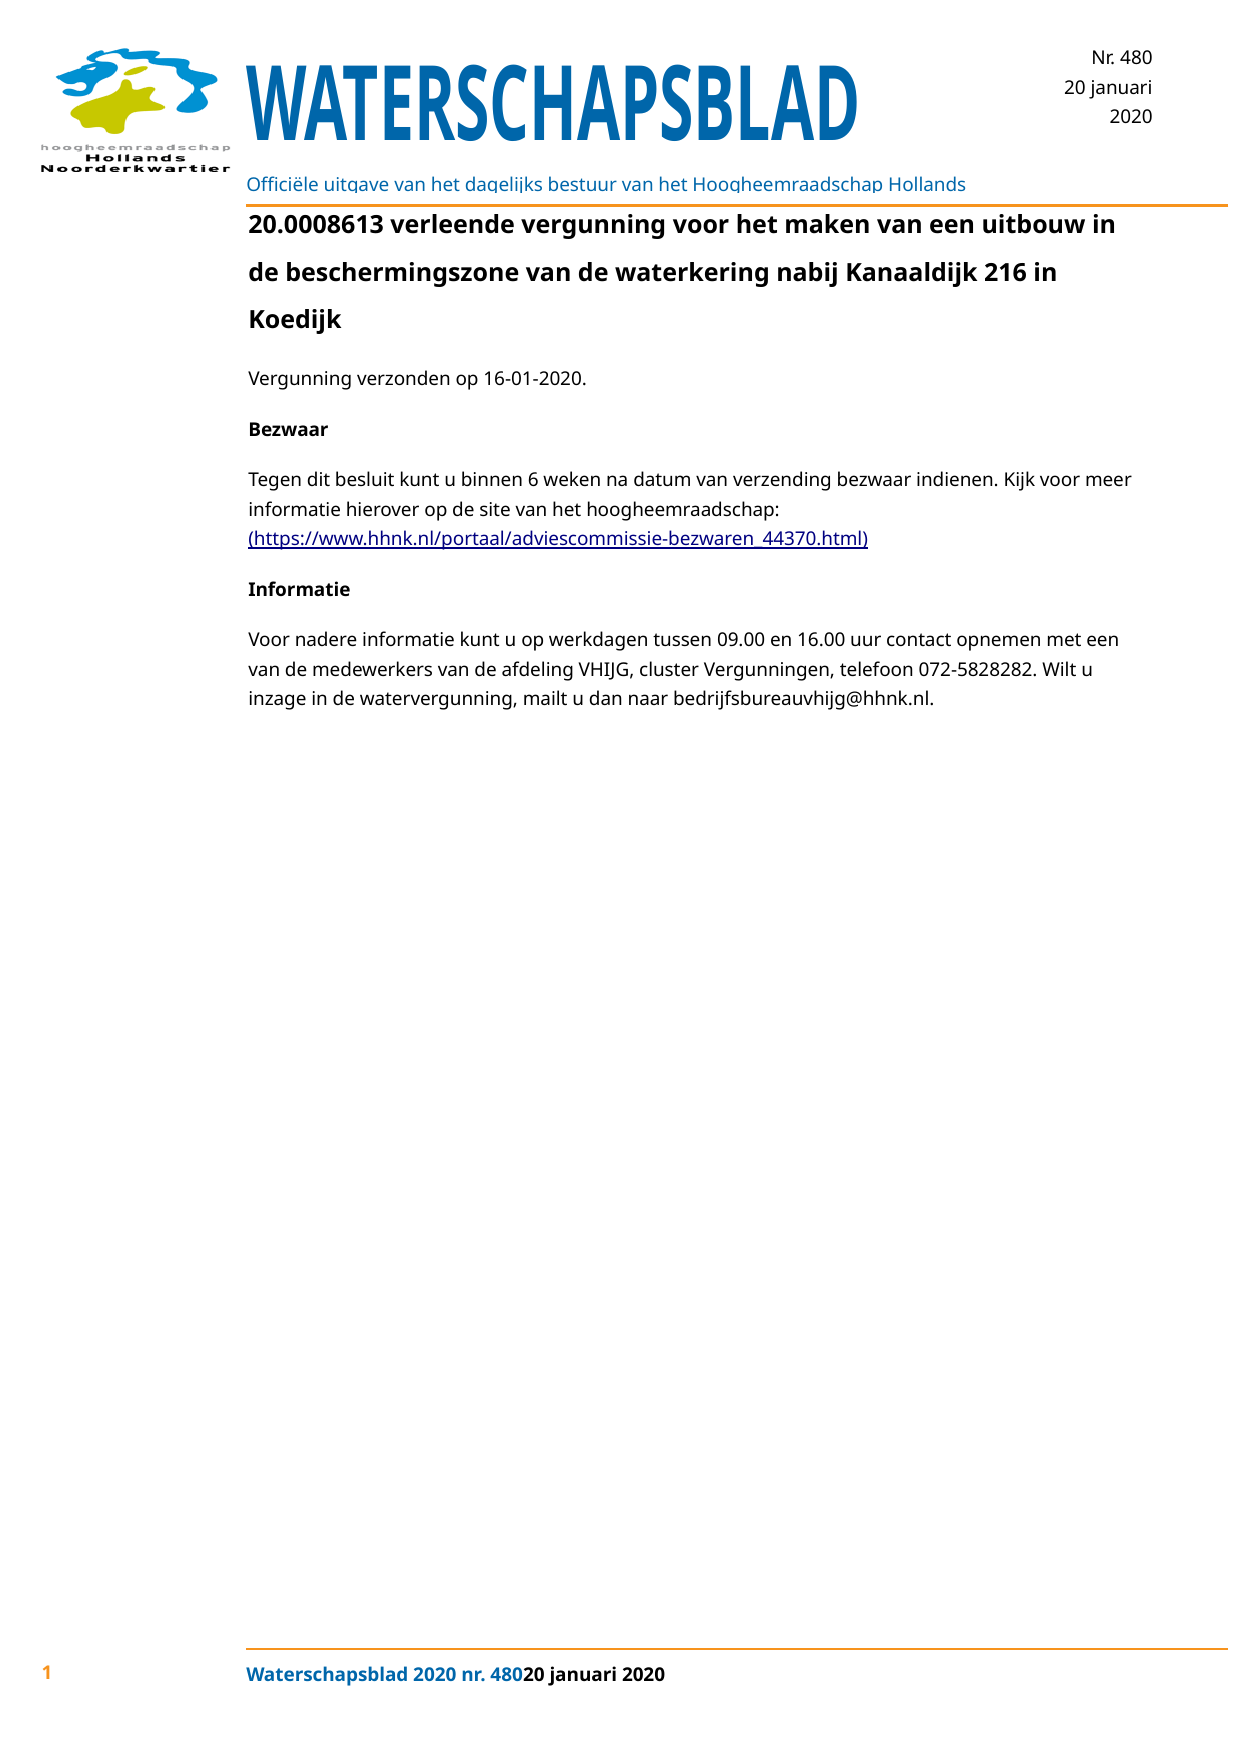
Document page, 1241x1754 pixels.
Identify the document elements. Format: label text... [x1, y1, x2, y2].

text Bezwaar [248, 416, 1152, 442]
text Tegen dit besluit kunt u binnen 6 weken na datum van verzending bezwaar indienen. Kijk voor meer informatie hierover op de site van het hoogheemraadschap: (https://www.hhnk.nl/portaal/adviescommissie-bezwaren_44370.html) [248, 466, 1152, 551]
text Voor nadere informatie kunt u op werkdagen tussen 09.00 en 16.00 uur contact opnemen met een van de medewerkers van de afdeling VHIJG, cluster Vergunningen, telefoon 072-5828282. Wilt u inzage in de watervergunning, mailt u dan naar bedrijfsbureauvhijg@hhnk.nl. [248, 626, 1152, 711]
text 20.0008613 verleende vergunning voor het maken van een uitbouw in de beschermingszone van de waterkering nabij Kanaaldijk 216 in Koedijk [248, 207, 1152, 336]
text Vergunning verzonden op 16-01-2020. [248, 366, 1152, 391]
picture [41, 47, 231, 172]
text Informatie [248, 576, 1152, 602]
